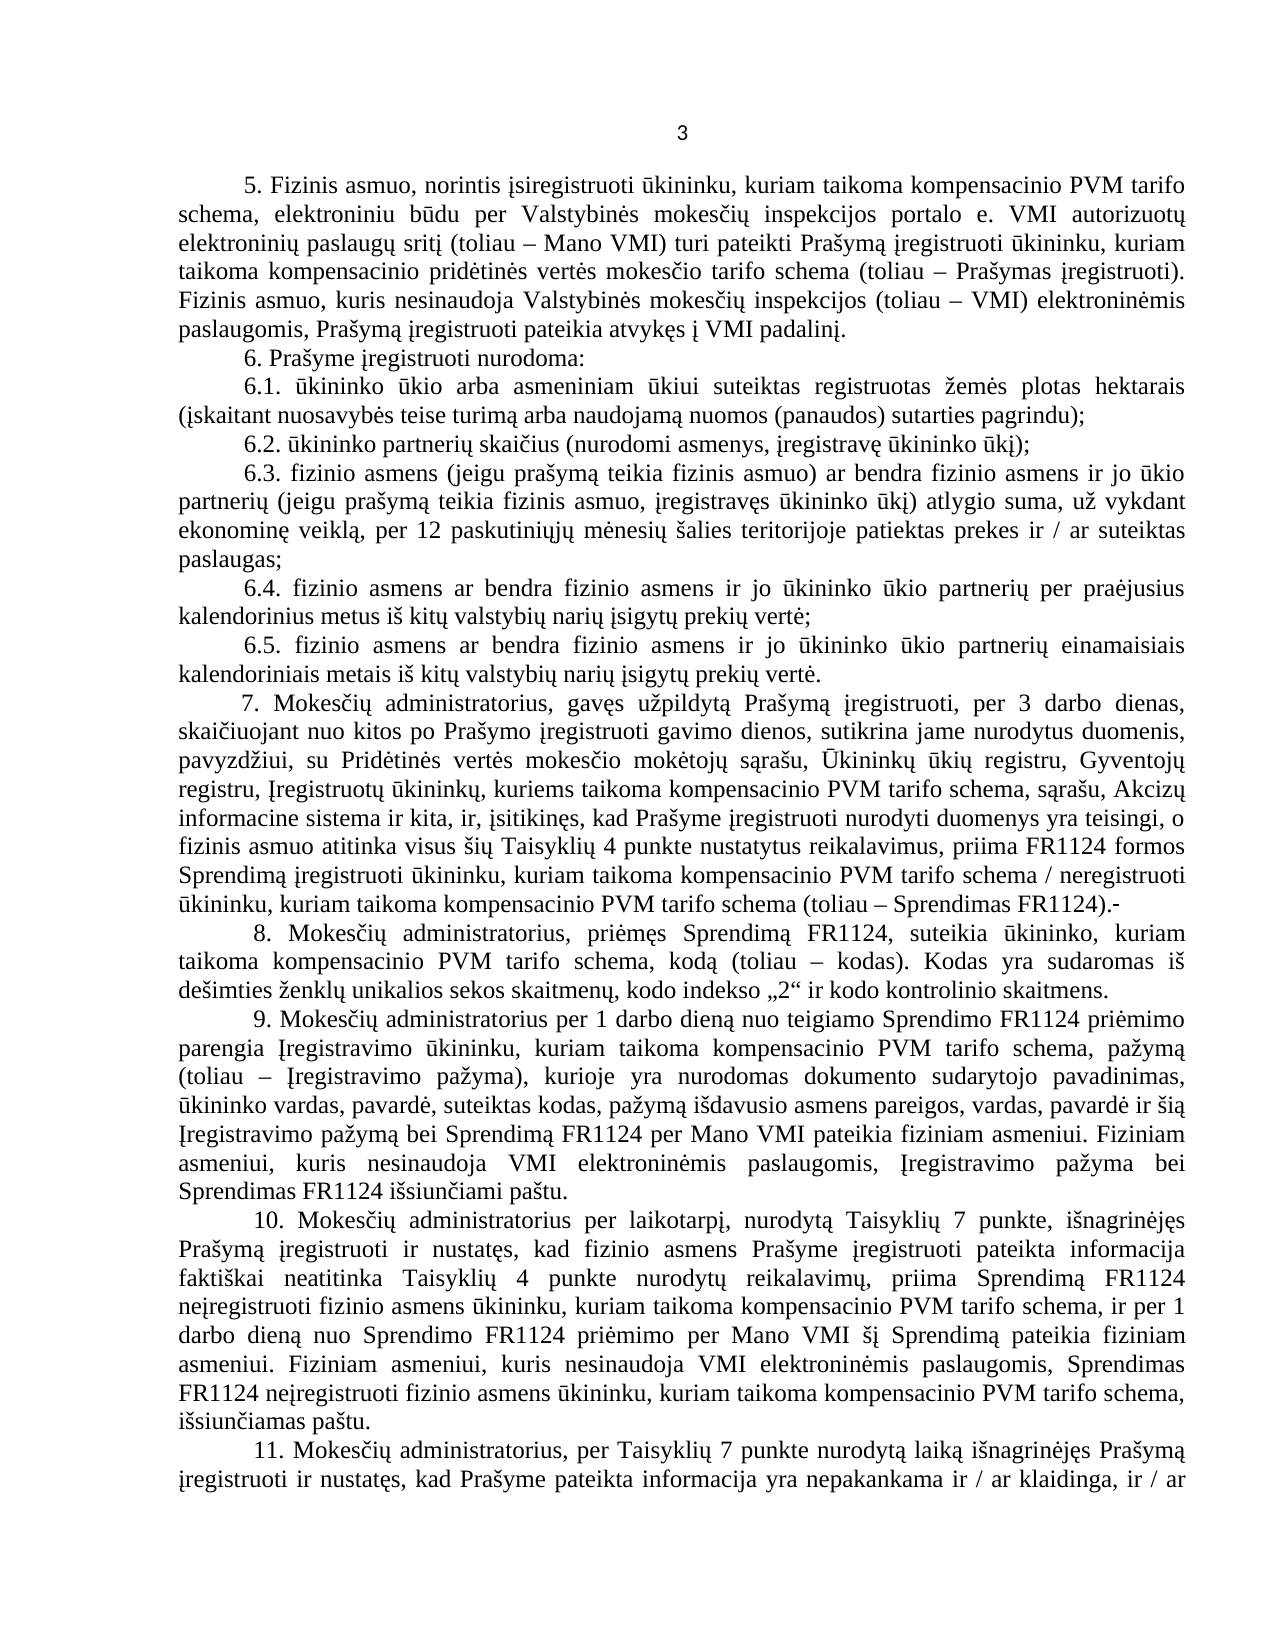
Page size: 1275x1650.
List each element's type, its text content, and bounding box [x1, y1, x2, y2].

text 6. Prašyme įregistruoti nurodoma: [178, 343, 1186, 371]
text 6.1. ūkininko ūkio arba asmeniniam ūkiui suteiktas registruotas žemės plotas hektarais (įskaitant nuosavybės teise turimą arba naudojamą nuomos (panaudos) sutarties pagrindu); [178, 371, 1186, 429]
text 6.4. fizinio asmens ar bendra fizinio asmens ir jo ūkininko ūkio partnerių per praėjusius kalendorinius metus iš kitų valstybių narių įsigytų prekių vertė; [178, 573, 1186, 630]
text 6.5. fizinio asmens ar bendra fizinio asmens ir jo ūkininko ūkio partnerių einamaisiais kalendoriniais metais iš kitų valstybių narių įsigytų prekių vertė. [178, 630, 1186, 688]
text 6.2. ūkininko partnerių skaičius (nurodomi asmenys, įregistravę ūkininko ūkį); [178, 429, 1186, 458]
text 9. Mokesčių administratorius per 1 darbo dieną nuo teigiamo Sprendimo FR1124 priėmimo parengia Įregistravimo ūkininku, kuriam taikoma kompensacinio PVM tarifo schema, pažymą (toliau – Įregistravimo pažyma), kurioje yra nurodomas dokumento sudarytojo pavadinimas, ūkininko vardas, pavardė, suteiktas kodas, pažymą išdavusio asmens pareigos, vardas, pavardė ir šią Įregistravimo pažymą bei Sprendimą FR1124 per Mano VMI pateikia fiziniam asmeniui. Fiziniam asmeniui, kuris nesinaudoja VMI elektroninėmis paslaugomis, Įregistravimo pažyma bei Sprendimas FR1124 išsiunčiami paštu. [178, 1004, 1186, 1205]
text 7. Mokesčių administratorius, gavęs užpildytą Prašymą įregistruoti, per 3 darbo dienas, skaičiuojant nuo kitos po Prašymo įregistruoti gavimo dienos, sutikrina jame nurodytus duomenis, pavyzdžiui, su Pridėtinės vertės mokesčio mokėtojų sąrašu, Ūkininkų ūkių registru, Gyventojų registru, Įregistruotų ūkininkų, kuriems taikoma kompensacinio PVM tarifo schema, sąrašu, Akcizų informacine sistema ir kita, ir, įsitikinęs, kad Prašyme įregistruoti nurodyti duomenys yra teisingi, o fizinis asmuo atitinka visus šių Taisyklių 4 punkte nustatytus reikalavimus, priima FR1124 formos Sprendimą įregistruoti ūkininku, kuriam taikoma kompensacinio PVM tarifo schema / neregistruoti ūkininku, kuriam taikoma kompensacinio PVM tarifo schema (toliau – Sprendimas FR1124). [178, 688, 1186, 918]
text 6.3. fizinio asmens (jeigu prašymą teikia fizinis asmuo) ar bendra fizinio asmens ir jo ūkio partnerių (jeigu prašymą teikia fizinis asmuo, įregistravęs ūkininko ūkį) atlygio suma, už vykdant ekonominę veiklą, per 12 paskutiniųjų mėnesių šalies teritorijoje patiektas prekes ir / ar suteiktas paslaugas; [178, 458, 1186, 573]
text 10. Mokesčių administratorius per laikotarpį, nurodytą Taisyklių 7 punkte, išnagrinėjęs Prašymą įregistruoti ir nustatęs, kad fizinio asmens Prašyme įregistruoti pateikta informacija faktiškai neatitinka Taisyklių 4 punkte nurodytų reikalavimų, priima Sprendimą FR1124 neįregistruoti fizinio asmens ūkininku, kuriam taikoma kompensacinio PVM tarifo schema, ir per 1 darbo dieną nuo Sprendimo FR1124 priėmimo per Mano VMI šį Sprendimą pateikia fiziniam asmeniui. Fiziniam asmeniui, kuris nesinaudoja VMI elektroninėmis paslaugomis, Sprendimas FR1124 neįregistruoti fizinio asmens ūkininku, kuriam taikoma kompensacinio PVM tarifo schema, išsiunčiamas paštu. [178, 1205, 1186, 1435]
text 5. Fizinis asmuo, norintis įsiregistruoti ūkininku, kuriam taikoma kompensacinio PVM tarifo schema, elektroniniu būdu per Valstybinės mokesčių inspekcijos portalo e. VMI autorizuotų elektroninių paslaugų sritį (toliau – Mano VMI) turi pateikti Prašymą įregistruoti ūkininku, kuriam taikoma kompensacinio pridėtinės vertės mokesčio tarifo schema (toliau – Prašymas įregistruoti). Fizinis asmuo, kuris nesinaudoja Valstybinės mokesčių inspekcijos (toliau – VMI) elektroninėmis paslaugomis, Prašymą įregistruoti pateikia atvykęs į VMI padalinį. [178, 170, 1186, 343]
text 11. Mokesčių administratorius, per Taisyklių 7 punkte nurodytą laiką išnagrinėjęs Prašymą įregistruoti ir nustatęs, kad Prašyme pateikta informacija yra nepakankama ir / ar klaidinga, ir / ar [178, 1435, 1186, 1493]
text 8. Mokesčių administratorius, priėmęs Sprendimą FR1124, suteikia ūkininko, kuriam taikoma kompensacinio PVM tarifo schema, kodą (toliau – kodas). Kodas yra sudaromas iš dešimties ženklų unikalios sekos skaitmenų, kodo indekso „2“ ir kodo kontrolinio skaitmens. [178, 918, 1186, 1004]
